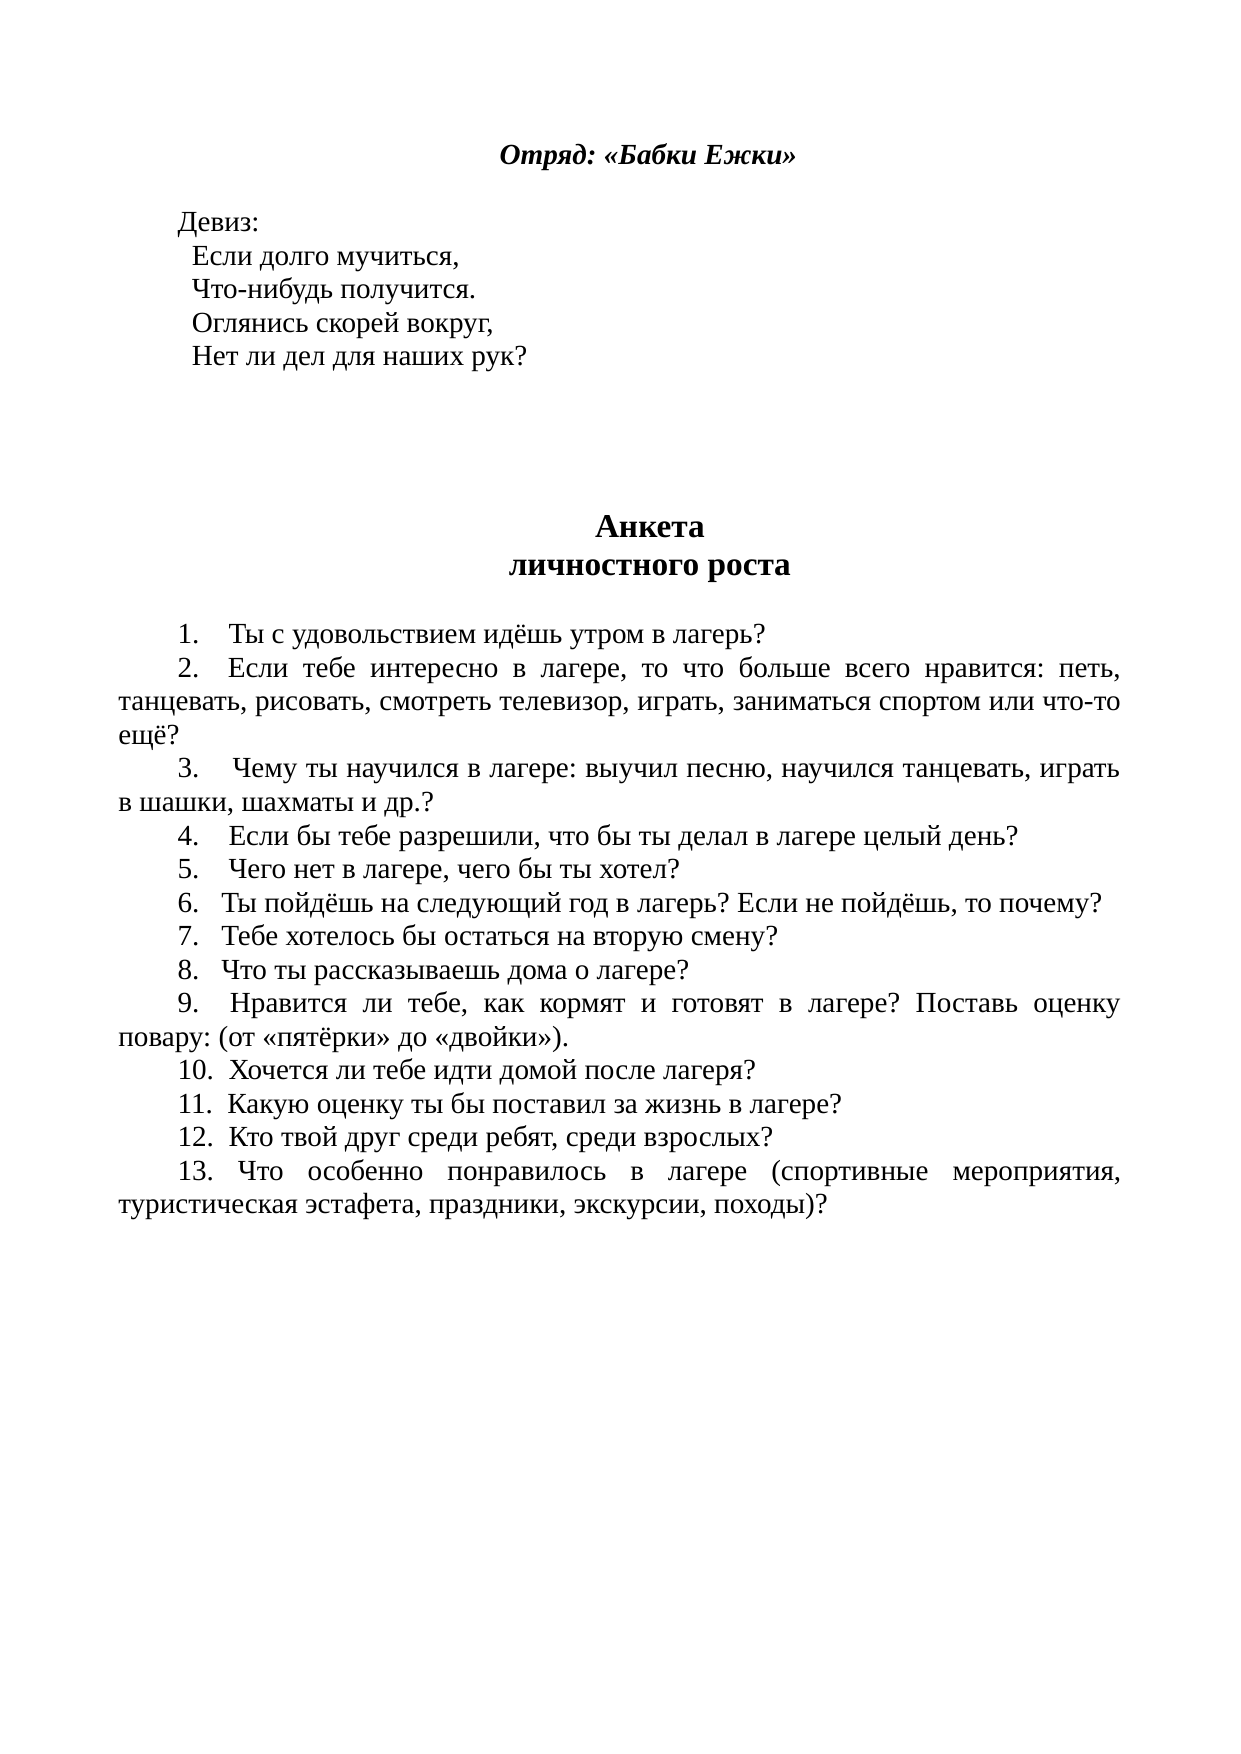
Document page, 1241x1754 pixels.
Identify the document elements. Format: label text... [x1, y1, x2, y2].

text Нет ли дел для наших рук? [118, 338, 1122, 372]
text 5. Чего нет в лагере, чего бы ты хотел? [118, 851, 1122, 885]
text 6. Ты пойдёшь на следующий год в лагерь? Если не пойдёшь, то почему? [118, 885, 1122, 918]
text 10. Хочется ли тебе идти домой после лагеря? [118, 1052, 1122, 1086]
text Что-нибудь получится. [118, 271, 1122, 305]
text Девиз: [118, 204, 1122, 238]
text Если долго мучиться, [118, 238, 1122, 271]
text 3. Чему ты научился в лагере: выучил песню, научился танцевать, играть в шашки, шахматы и др.? [118, 751, 1122, 818]
text Отряд: «Бабки Ежки» [118, 137, 1122, 171]
text личностного роста [118, 544, 1122, 583]
text 11. Какую оценку ты бы поставил за жизнь в лагере? [118, 1086, 1122, 1119]
text 4. Если бы тебе разрешили, что бы ты делал в лагере целый день? [118, 818, 1122, 851]
text 1. Ты с удовольствием идёшь утром в лагерь? [118, 616, 1122, 650]
text Анкета [118, 506, 1122, 544]
text 8. Что ты рассказываешь дома о лагере? [118, 952, 1122, 985]
text Оглянись скорей вокруг, [118, 305, 1122, 338]
text 2. Если тебе интересно в лагере, то что больше всего нравится: петь, танцевать, рисовать, смотреть телевизор, играть, заниматься спортом или что-то ещё? [118, 650, 1122, 751]
text 7. Тебе хотелось бы остаться на вторую смену? [118, 918, 1122, 952]
text 13. Что особенно понравилось в лагере (спортивные мероприятия, туристическая эстафета, праздники, экскурсии, походы)? [118, 1153, 1122, 1220]
text 12. Кто твой друг среди ребят, среди взрослых? [118, 1119, 1122, 1153]
text 9. Нравится ли тебе, как кормят и готовят в лагере? Поставь оценку повару: (от «пятёрки» до «двойки»). [118, 985, 1122, 1052]
